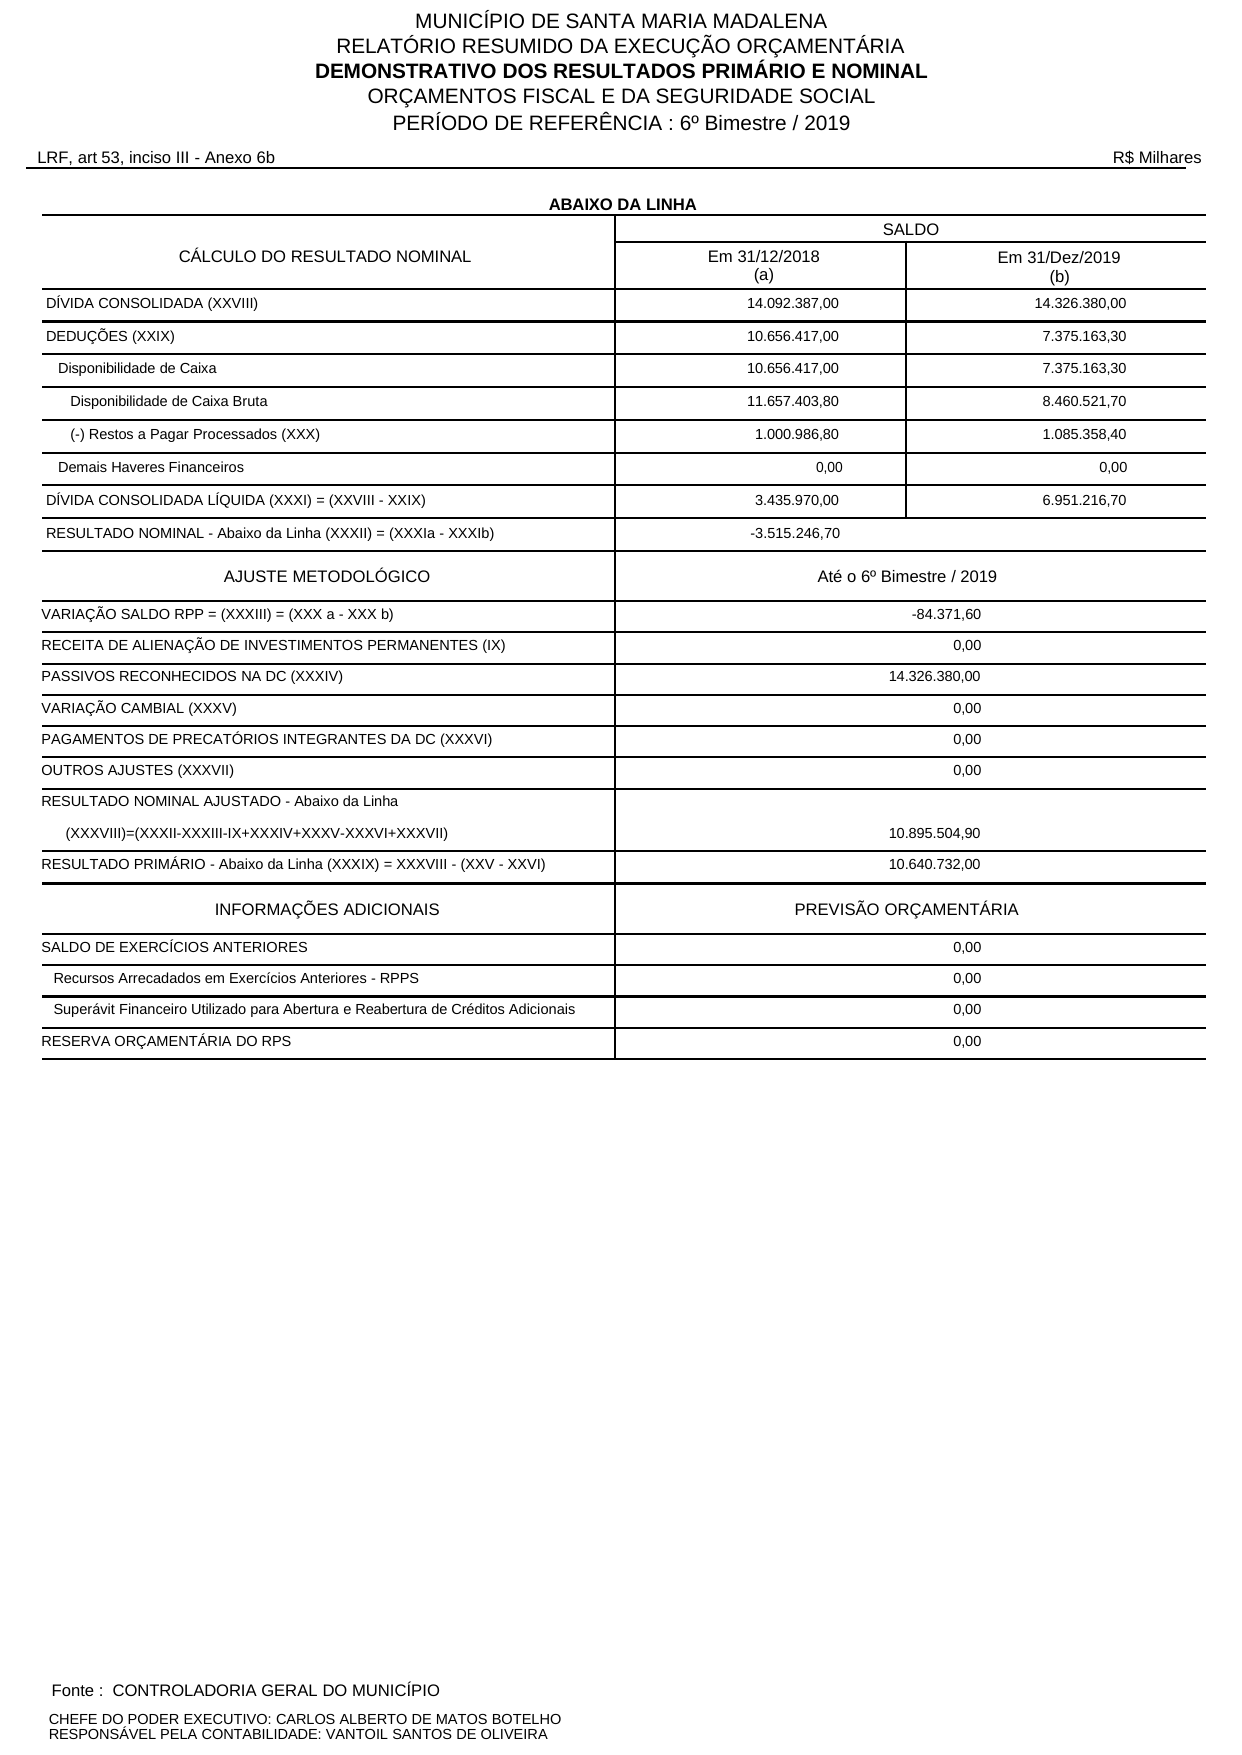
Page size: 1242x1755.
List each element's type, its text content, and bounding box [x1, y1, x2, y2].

table_cell RESULTADO NOMINAL - Abaixo da Linha (XXXII) = (XXXIa - XXXIb) [42, 519, 614, 550]
table_cell RECEITA DE ALIENAÇÃO DE INVESTIMENTOS PERMANENTES (IX) [42, 633, 614, 662]
table_cell 10.895.504,90 [616, 790, 1206, 850]
table_cell 0,00 [616, 696, 1206, 725]
table_cell AJUSTE METODOLÓGICO [42, 552, 614, 600]
table_cell 3.435.970,00 [616, 486, 905, 517]
table_cell 0,00 [907, 454, 1206, 484]
table_cell Recursos Arrecadados em Exercícios Anteriores - RPPS [42, 966, 614, 995]
table_cell Demais Haveres Financeiros [42, 454, 614, 484]
table_cell -84.371,60 [616, 602, 1206, 631]
text Fonte : CONTROLADORIA GERAL DO MUNICÍPIO [51, 1681, 1219, 1700]
table_cell 0,00 [616, 966, 1206, 995]
table_cell 7.375.163,30 [907, 323, 1206, 353]
table_cell 1.000.986,80 [616, 421, 905, 452]
table_cell Em 31/Dez/2019 (b) [907, 243, 1206, 287]
text MUNICÍPIO DE SANTA MARIA MADALENA RELATÓRIO RESUMIDO DA EXECUÇÃO ORÇAMENTÁRIA [336, 9, 942, 58]
table_cell RESULTADO NOMINAL AJUSTADO - Abaixo da Linha (XXXVIII)=(XXXII-XXXIII-IX+XXXIV+XXXV-XXXVI+XXXVII) [42, 790, 614, 850]
table_cell (-) Restos a Pagar Processados (XXX) [42, 421, 614, 452]
table_cell OUTROS AJUSTES (XXXVII) [42, 758, 614, 787]
table_cell 0,00 [616, 758, 1206, 787]
table_cell 0,00 [616, 633, 1206, 662]
table_cell VARIAÇÃO SALDO RPP = (XXXIII) = (XXX a - XXX b) [42, 602, 614, 631]
table_cell 14.092.387,00 [616, 290, 905, 320]
table_cell 10.640.732,00 [616, 852, 1206, 882]
table_cell 1.085.358,40 [907, 421, 1206, 452]
table_header SALDO [616, 216, 1206, 241]
table_header CÁLCULO DO RESULTADO NOMINAL [42, 216, 614, 287]
table_cell DEDUÇÕES (XXIX) [42, 323, 614, 353]
text CHEFE DO PODER EXECUTIVO: CARLOS ALBERTO DE MATOS BOTELHO RESPONSÁVEL PELA CONTABILIDADE: VANTOIL SANTOS DE OLIVEIRA [48, 1712, 663, 1743]
table_cell 0,00 [616, 1029, 1206, 1058]
table_cell 14.326.380,00 [907, 290, 1206, 320]
table_cell VARIAÇÃO CAMBIAL (XXXV) [42, 696, 614, 725]
table_cell INFORMAÇÕES ADICIONAIS [42, 885, 614, 933]
table_cell 0,00 [616, 998, 1206, 1027]
table_cell -3.515.246,70 [616, 519, 1206, 550]
table_cell 8.460.521,70 [907, 388, 1206, 419]
table_cell Disponibilidade de Caixa Bruta [42, 388, 614, 419]
text LRF, art 53, inciso III - Anexo 6b R$ Milhares [25, 148, 1214, 167]
table_cell Até o 6º Bimestre / 2019 [616, 552, 1206, 600]
table_cell 0,00 [616, 935, 1206, 964]
table_cell 11.657.403,80 [616, 388, 905, 419]
table_cell 10.656.417,00 [616, 355, 905, 386]
text ABAIXO DA LINHA [27, 195, 1219, 214]
table_cell DÍVIDA CONSOLIDADA LÍQUIDA (XXXI) = (XXVIII - XXIX) [42, 486, 614, 517]
text ORÇAMENTOS FISCAL E DA SEGURIDADE SOCIAL PERÍODO DE REFERÊNCIA : 6º Bimestre / 2019 [367, 84, 875, 134]
table_cell 14.326.380,00 [616, 665, 1206, 694]
table_cell 0,00 [616, 727, 1206, 756]
table_cell RESERVA ORÇAMENTÁRIA DO RPS [42, 1029, 614, 1058]
table_cell 7.375.163,30 [907, 355, 1206, 386]
table_cell Em 31/12/2018 (a) [616, 243, 905, 287]
table_cell Superávit Financeiro Utilizado para Abertura e Reabertura de Créditos Adicionais [42, 998, 614, 1027]
text DEMONSTRATIVO DOS RESULTADOS PRIMÁRIO E NOMINAL [25, 59, 1217, 83]
table_cell SALDO DE EXERCÍCIOS ANTERIORES [42, 935, 614, 964]
table_cell Disponibilidade de Caixa [42, 355, 614, 386]
table_cell 10.656.417,00 [616, 323, 905, 353]
table_cell 0,00 [616, 454, 905, 484]
table_cell PAGAMENTOS DE PRECATÓRIOS INTEGRANTES DA DC (XXXVI) [42, 727, 614, 756]
table_cell RESULTADO PRIMÁRIO - Abaixo da Linha (XXXIX) = XXXVIII - (XXV - XXVI) [42, 852, 614, 882]
table_cell PREVISÃO ORÇAMENTÁRIA [616, 885, 1206, 933]
table_cell PASSIVOS RECONHECIDOS NA DC (XXXIV) [42, 665, 614, 694]
table_cell 6.951.216,70 [907, 486, 1206, 517]
table_cell DÍVIDA CONSOLIDADA (XXVIII) [42, 290, 614, 320]
